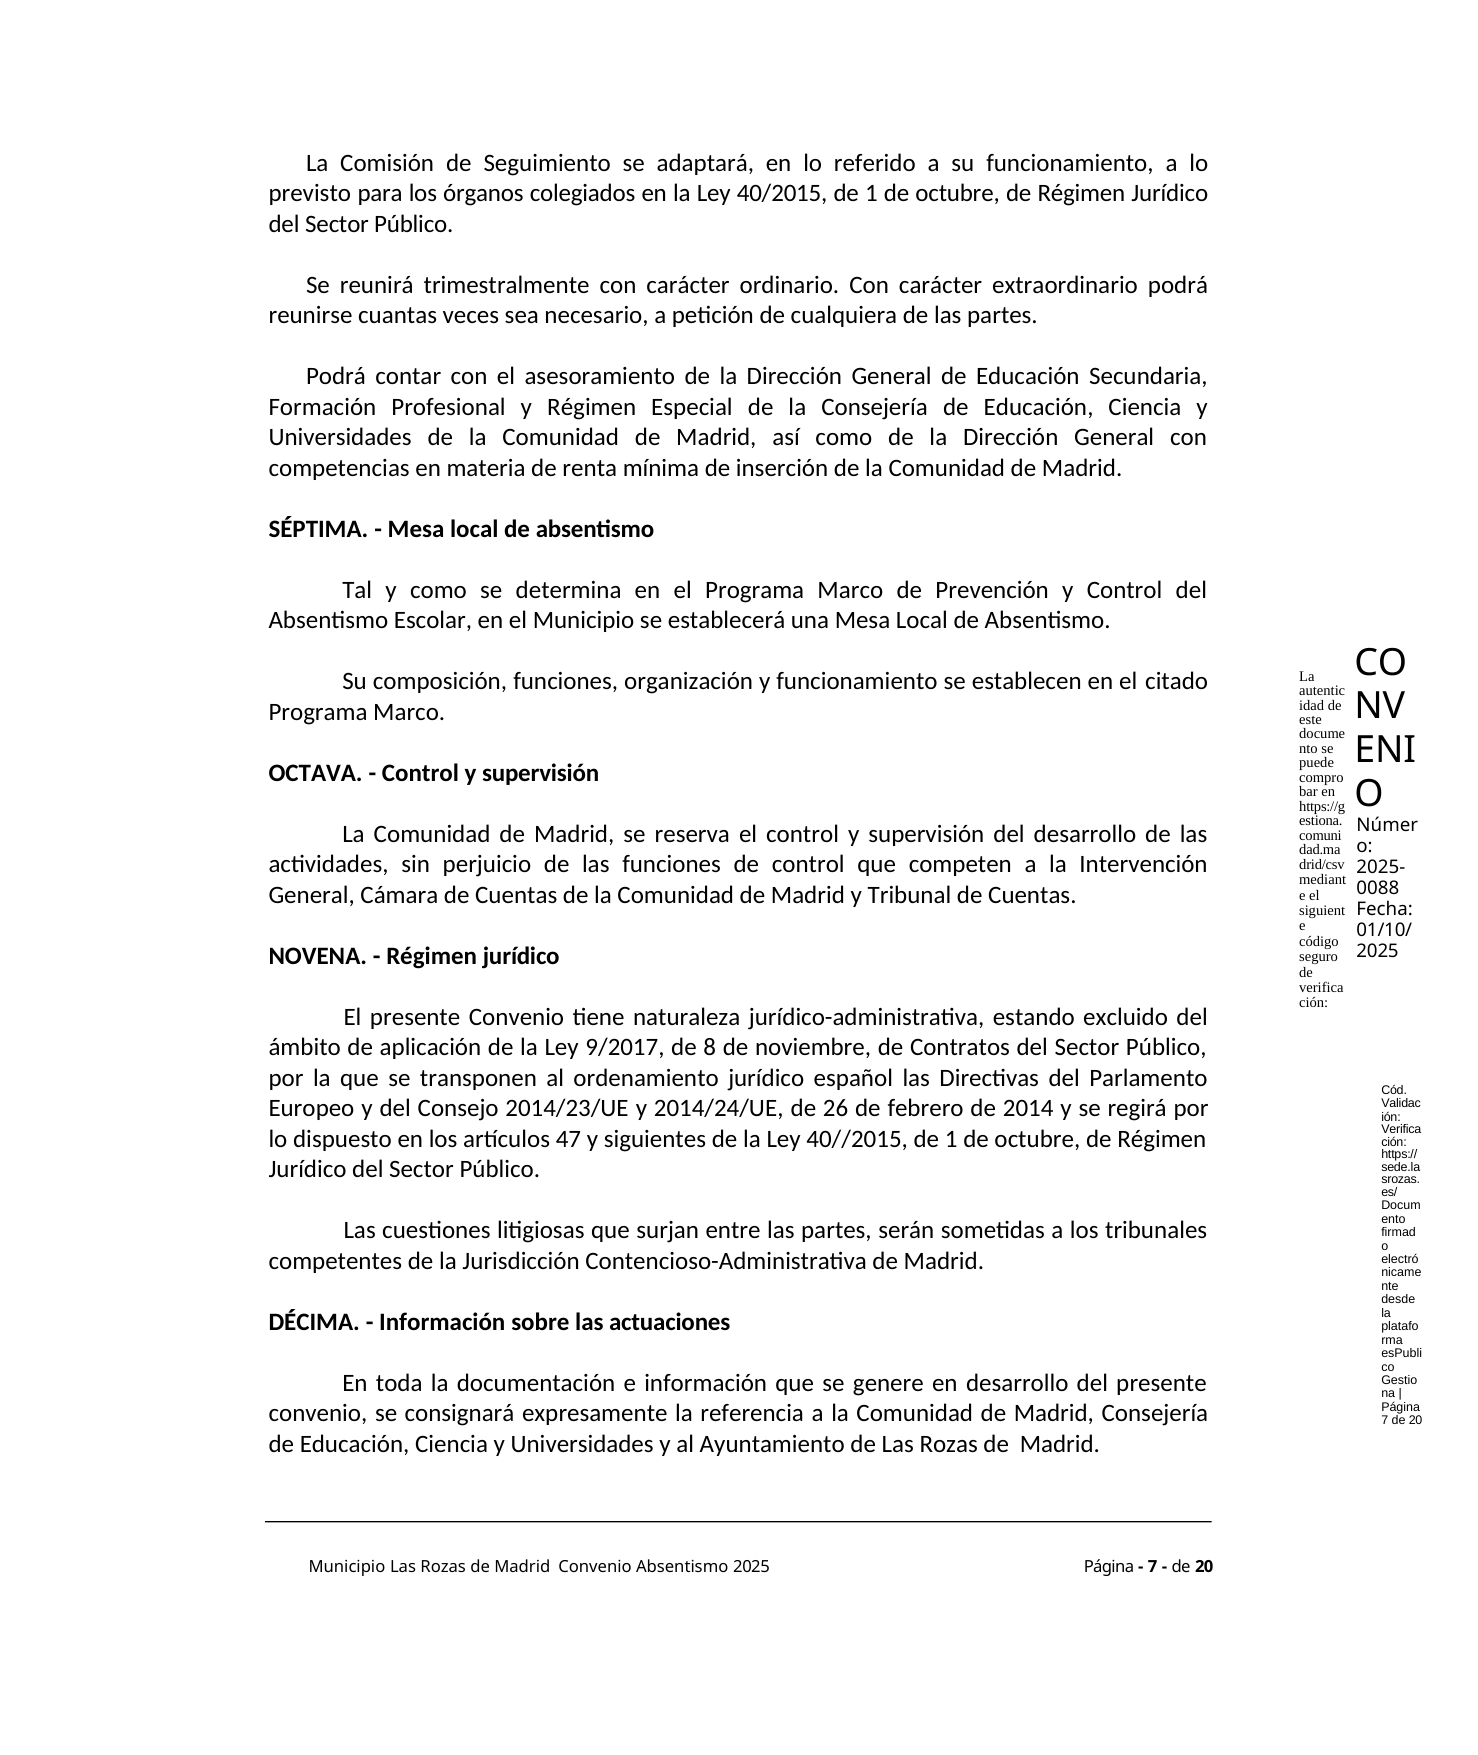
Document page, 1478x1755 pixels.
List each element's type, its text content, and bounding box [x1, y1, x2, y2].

text Documento firmado electrónicamente desde la plataforma esPublico Gestiona | Página 7 de 20 [1381, 1199, 1422, 1427]
text Se reunirá trimestralmente con carácter ordinario. Con carácter extraordinario podrá reunirse cuantas veces sea necesario, a petición de cualquiera de las partes. [268, 269, 1209, 330]
text [1297, 666, 1347, 1171]
text El presente Convenio tiene naturaleza jurídico-administrativa, estando excluido del ámbito de aplicación de la Ley 9/2017, de 8 de noviembre, de Contratos del Sector Público, por la que se transponen al ordenamiento jurídico español las Directivas del Parlamento Europeo y del Consejo 2014/23/UE y 2014/24/UE, de 26 de febrero de 2014 y se regirá por lo dispuesto en los artículos 47 y siguientes de la Ley 40//2015, de 1 de octubre, de Régimen Jurídico del Sector Público. [268, 1001, 1209, 1184]
subtitle DÉCIMA. - Información sobre las actuaciones [268, 1306, 1315, 1336]
text Verificación: https://sede.lasrozas.es/ [1381, 1124, 1422, 1199]
text Las cuestiones litigiosas que surjan entre las partes, serán sometidas a los tribunales competentes de la Jurisdicción Contencioso-Administrativa de Madrid. [268, 1214, 1208, 1275]
text En toda la documentación e información que se genere en desarrollo del presente convenio, se consignará expresamente la referencia a la Comunidad de Madrid, Consejería de Educación, Ciencia y Universidades y al Ayuntamiento de Las Rozas de Madrid. [268, 1367, 1208, 1458]
text Número: 2025-0088 Fecha: 01/10/2025 [1356, 815, 1421, 961]
text Cód. Validación: [1381, 1084, 1422, 1124]
text Podrá contar con el asesoramiento de la Dirección General de Educación Secundaria, Formación Profesional y Régimen Especial de la Consejería de Educación, Ciencia y Universidades de la Comunidad de Madrid, así como de la Dirección General con competencias en materia de renta mínima de inserción de la Comunidad de Madrid. [268, 360, 1209, 482]
subtitle OCTAVA. - Control y supervisión [268, 757, 1297, 787]
text mediante el siguiente código seguro de verificación: [1299, 872, 1347, 1011]
text [1352, 638, 1421, 985]
text La Comunidad de Madrid, se reserva el control y supervisión del desarrollo de las actividades, sin perjuicio de las funciones de control que competen a la Intervención General, Cámara de Cuentas de la Comunidad de Madrid y Tribunal de Cuentas. [268, 818, 1208, 909]
text Tal y como se determina en el Programa Marco de Prevención y Control del Absentismo Escolar, en el Municipio se establecerá una Mesa Local de Absentismo. [268, 574, 1208, 635]
text La Comisión de Seguimiento se adaptará, en lo referido a su funcionamiento, a lo previsto para los órganos colegiados en la Ley 40/2015, de 1 de octubre, de Régimen Jurídico del Sector Público. [268, 147, 1209, 238]
text [1379, 1082, 1422, 1612]
text La autenticidad de este documento se puede comprobar en https://gestiona.comunidad.madrid/csv [1299, 670, 1347, 872]
text Su composición, funciones, organización y funcionamiento se establecen en el citado Programa Marco. [268, 665, 1208, 726]
subtitle SÉPTIMA. - Mesa local de absentismo [268, 513, 1315, 543]
text CONVENIO [1354, 640, 1421, 815]
subtitle NOVENA. - Régimen jurídico [268, 940, 1297, 970]
text Municipio Las Rozas de Madrid Convenio Absentismo 2025 Página - 7 - de 20 [308, 1555, 1315, 1577]
